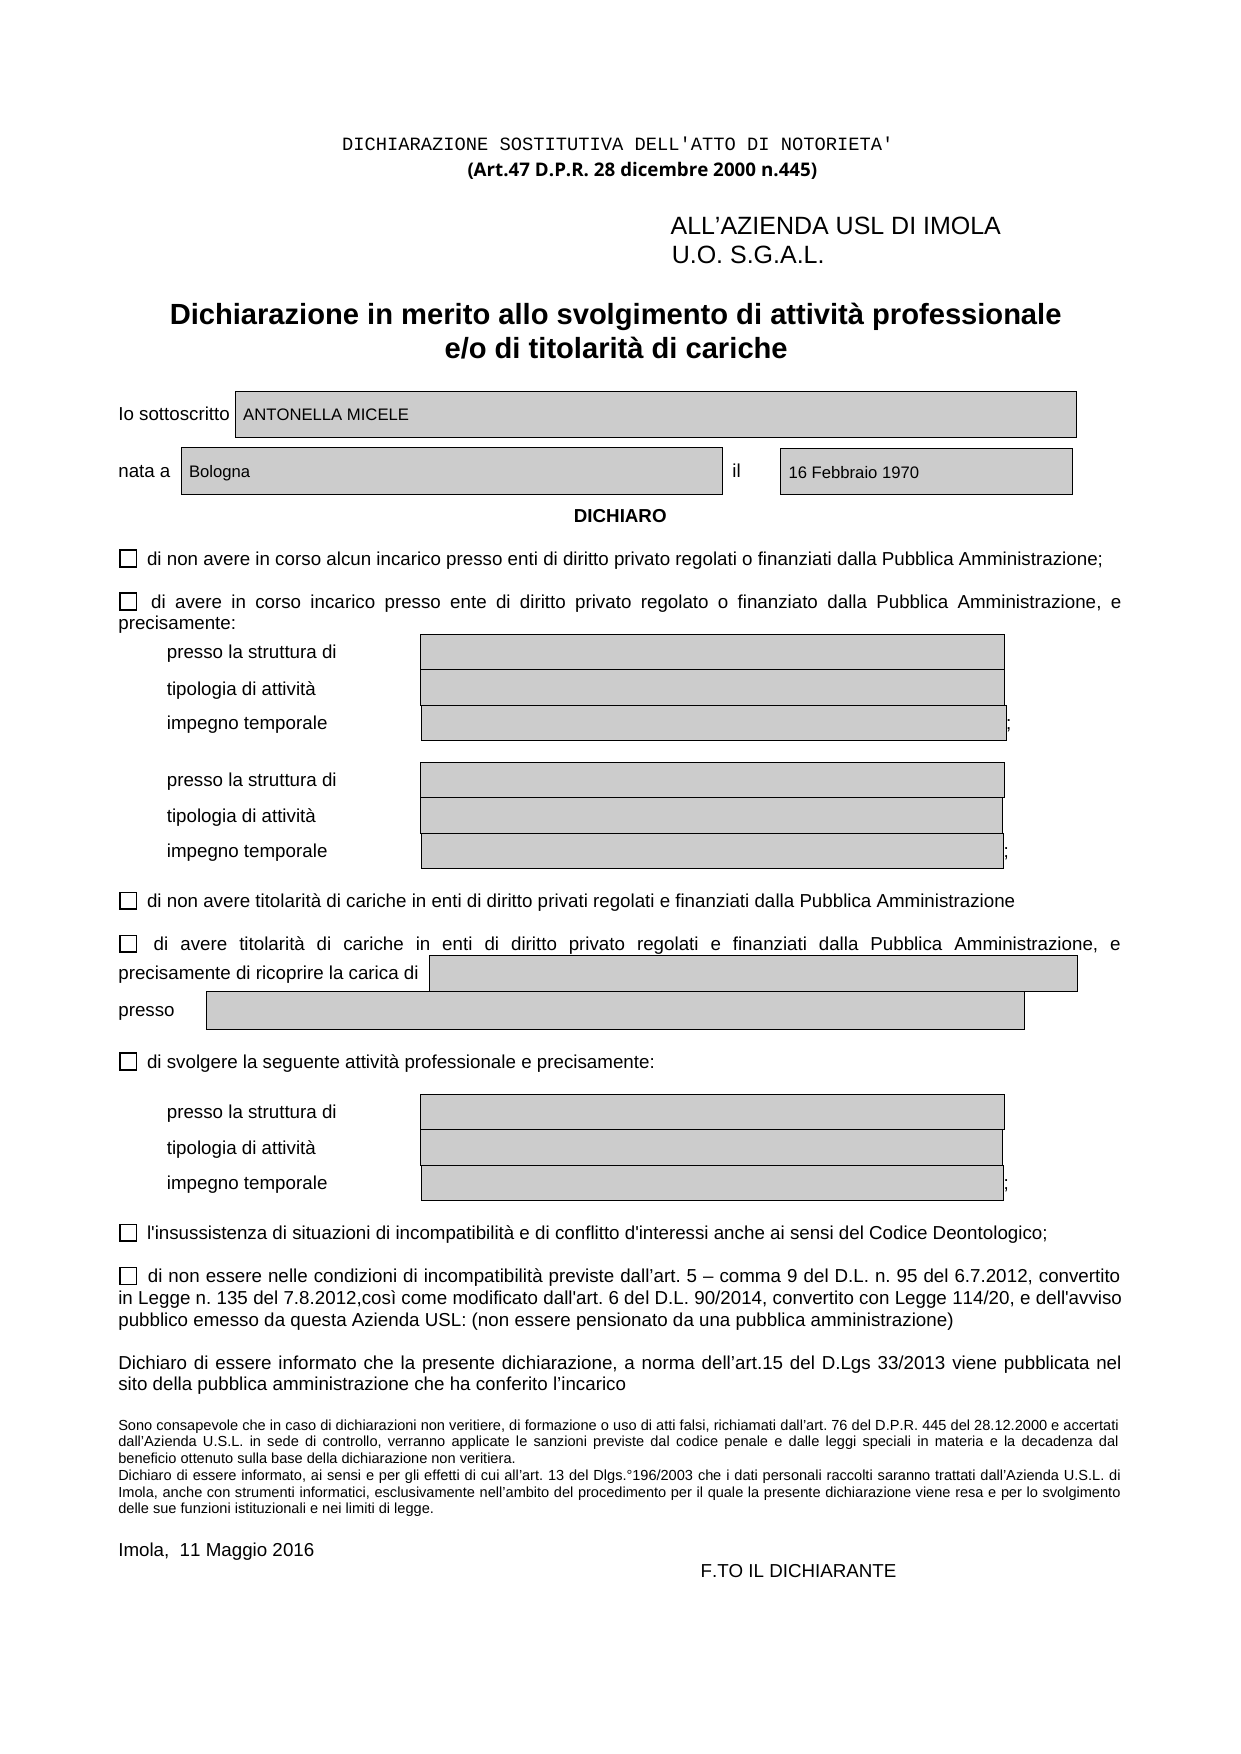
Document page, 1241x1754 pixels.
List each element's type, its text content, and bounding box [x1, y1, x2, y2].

subtitle DICHIARO [118, 504, 1122, 526]
text [1003, 797, 1122, 833]
text [1005, 669, 1122, 705]
text [1077, 391, 1122, 437]
text di avere titolarità di cariche in enti di diritto privato regolati e finanziati dalla Pubblica Amministrazione, e precisamente di ricoprire la carica di [118, 933, 1122, 991]
text Sono consapevole che in caso di dichiarazioni non veritiere, di formazione o uso di atti falsi, richiamati dall’art. 76 del D.P.R. 445 del 28.12.2000 e accertati dall’Azienda U.S.L. in sede di controllo, verranno applicate le sanzioni previste dal codice penale e dalle leggi speciali in materia e la decadenza dal beneficio ottenuto sulla base della dichiarazione non veritiera. [118, 1416, 1122, 1466]
text di avere in corso incarico presso ente di diritto privato regolato o finanziato dalla Pubblica Amministrazione, e precisamente: [118, 591, 1122, 634]
text di non avere titolarità di cariche in enti di diritto privati regolati e finanziati dalla Pubblica Amministrazione [118, 890, 1122, 912]
subtitle Dichiarazione in merito allo svolgimento di attività professionale [118, 297, 1122, 331]
subtitle e/o di titolarità di cariche [118, 331, 1122, 364]
text impegno temporale [167, 705, 421, 740]
text ; [1004, 1165, 1122, 1201]
text tipologia di attività [167, 797, 420, 833]
text Io sottoscritto [118, 391, 235, 437]
text impegno temporale [167, 833, 421, 868]
text tipologia di attività [167, 669, 420, 705]
text DICHIARAZIONE SOSTITUTIVA DELL'ATTO DI NOTORIETA' [124, 135, 1122, 156]
text presso [118, 991, 206, 1029]
text di non avere in corso alcun incarico presso enti di diritto privato regolati o finanziati dalla Pubblica Amministrazione; [118, 547, 1122, 569]
text Dichiaro di essere informato che la presente dichiarazione, a norma dell’art.15 del D.Lgs 33/2013 viene pubblicata nel sito della pubblica amministrazione che ha conferito l’incarico [118, 1351, 1122, 1394]
text ; [1007, 705, 1122, 740]
text [1003, 1129, 1122, 1165]
text tipologia di attività [167, 1129, 420, 1165]
subtitle ALL’AZIENDA USL DI IMOLA [118, 211, 1122, 240]
text nata a il [723, 447, 1122, 494]
text [1005, 762, 1122, 797]
text U.O. S.G.A.L. [118, 240, 1122, 269]
text (Art.47 D.P.R. 28 dicembre 2000 n.445) [162, 156, 1122, 182]
text ; [1004, 833, 1122, 868]
text presso la struttura di [167, 634, 420, 669]
text F.TO IL DICHIARANTE [118, 1560, 1122, 1581]
text nata a il [118, 447, 181, 494]
text presso la struttura di [167, 1094, 420, 1129]
text presso la struttura di [167, 762, 420, 797]
text impegno temporale [167, 1165, 421, 1201]
subtitle Imola, 11 Maggio 2016 [118, 1538, 1122, 1560]
text l'insussistenza di situazioni di incompatibilità e di conflitto d'interessi anche ai sensi del Codice Deontologico; [118, 1222, 1122, 1244]
text [1005, 634, 1122, 669]
text Dichiaro di essere informato, ai sensi e per gli effetti di cui all’art. 13 del Dlgs.°196/2003 che i dati personali raccolti saranno trattati dall’Azienda U.S.L. di Imola, anche con strumenti informatici, esclusivamente nell’ambito del procedimento per il quale la presente dichiarazione viene resa e per lo svolgimento delle sue funzioni istituzionali e nei limiti di legge. [118, 1466, 1122, 1517]
text di non essere nelle condizioni di incompatibilità previste dall’art. 5 – comma 9 del D.L. n. 95 del 6.7.2012, convertito in Legge n. 135 del 7.8.2012,così come modificato dall'art. 6 del D.L. 90/2014, convertito con Legge 114/20, e dell'avviso pubblico emesso da questa Azienda USL: (non essere pensionato da una pubblica amministrazione) [118, 1265, 1122, 1330]
text [1005, 1094, 1122, 1129]
text [1025, 991, 1122, 1029]
text di svolgere la seguente attività professionale e precisamente: [118, 1051, 1122, 1072]
